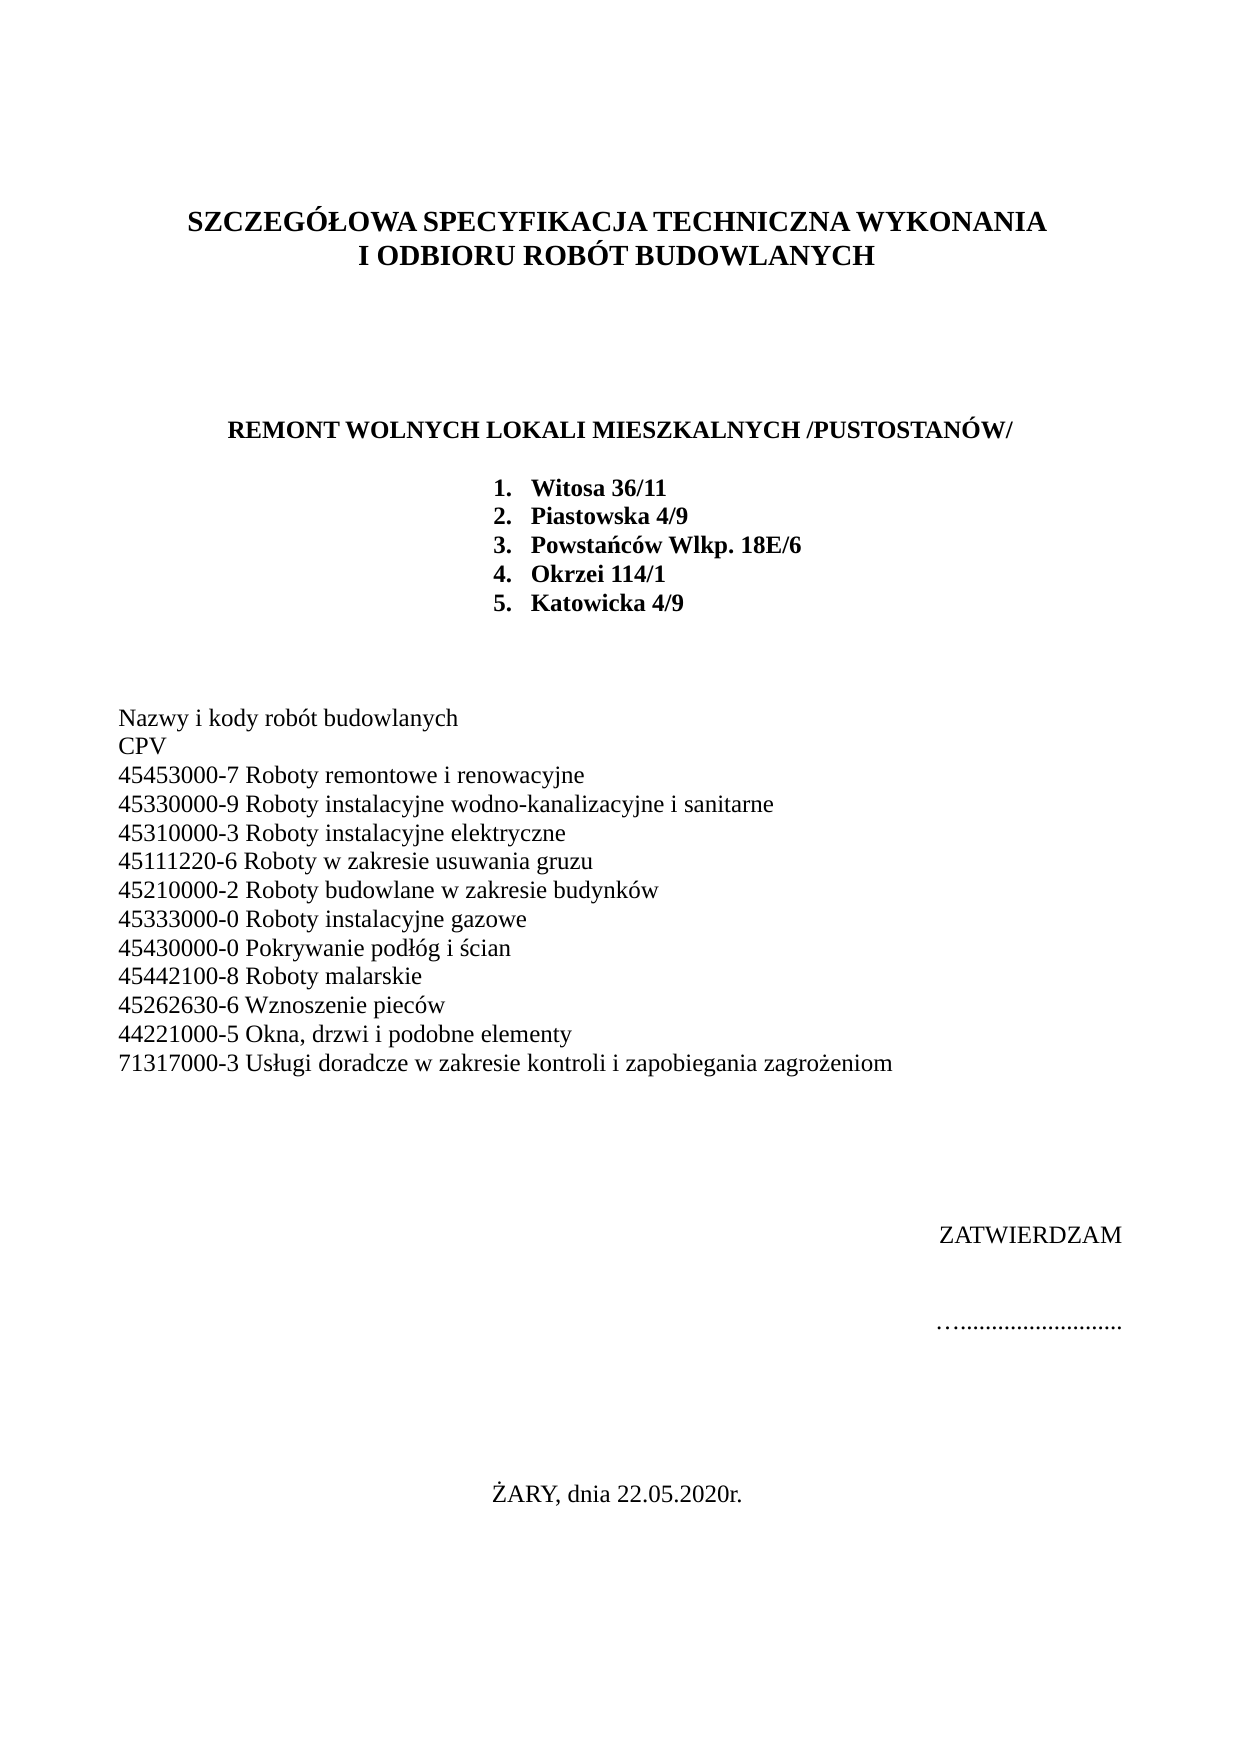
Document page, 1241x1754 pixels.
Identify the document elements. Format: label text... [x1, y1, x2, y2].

list Katowicka 4/9 [493, 588, 1122, 616]
list Okrzei 114/1 [493, 559, 1122, 588]
text Nazwy i kody robót budowlanych [118, 703, 1122, 731]
text ….......................... [118, 1306, 1122, 1335]
text ŻARY, dnia 22.05.2020r. [118, 1479, 1122, 1508]
text ZATWIERDZAM [118, 1220, 1122, 1249]
text 45111220-6 Roboty w zakresie usuwania gruzu [118, 846, 1122, 875]
list Powstańców Wlkp. 18E/6 [493, 530, 1122, 559]
text 45310000-3 Roboty instalacyjne elektryczne [118, 818, 1122, 846]
text SZCZEGÓŁOWA SPECYFIKACJA TECHNICZNA WYKONANIA I ODBIORU ROBÓT BUDOWLANYCH [118, 204, 1122, 271]
text 45330000-9 Roboty instalacyjne wodno-kanalizacyjne i sanitarne [118, 789, 1122, 818]
text 45453000-7 Roboty remontowe i renowacyjne [118, 760, 1122, 789]
text REMONT WOLNYCH LOKALI MIESZKALNYCH /PUSTOSTANÓW/ [118, 415, 1122, 473]
list Witosa 36/11 [493, 473, 1122, 501]
text CPV [118, 731, 1122, 760]
text 45262630-6 Wznoszenie pieców 44221000-5 Okna, drzwi i podobne elementy [118, 990, 1122, 1048]
text 71317000-3 Usługi doradcze w zakresie kontroli i zapobiegania zagrożeniom [118, 1048, 1122, 1076]
text 45210000-2 Roboty budowlane w zakresie budynków [118, 875, 1122, 904]
text 45430000-0 Pokrywanie podłóg i ścian [118, 933, 1122, 961]
list Piastowska 4/9 [493, 501, 1122, 530]
text 45442100-8 Roboty malarskie [118, 961, 1122, 990]
text 45333000-0 Roboty instalacyjne gazowe [118, 904, 1122, 933]
